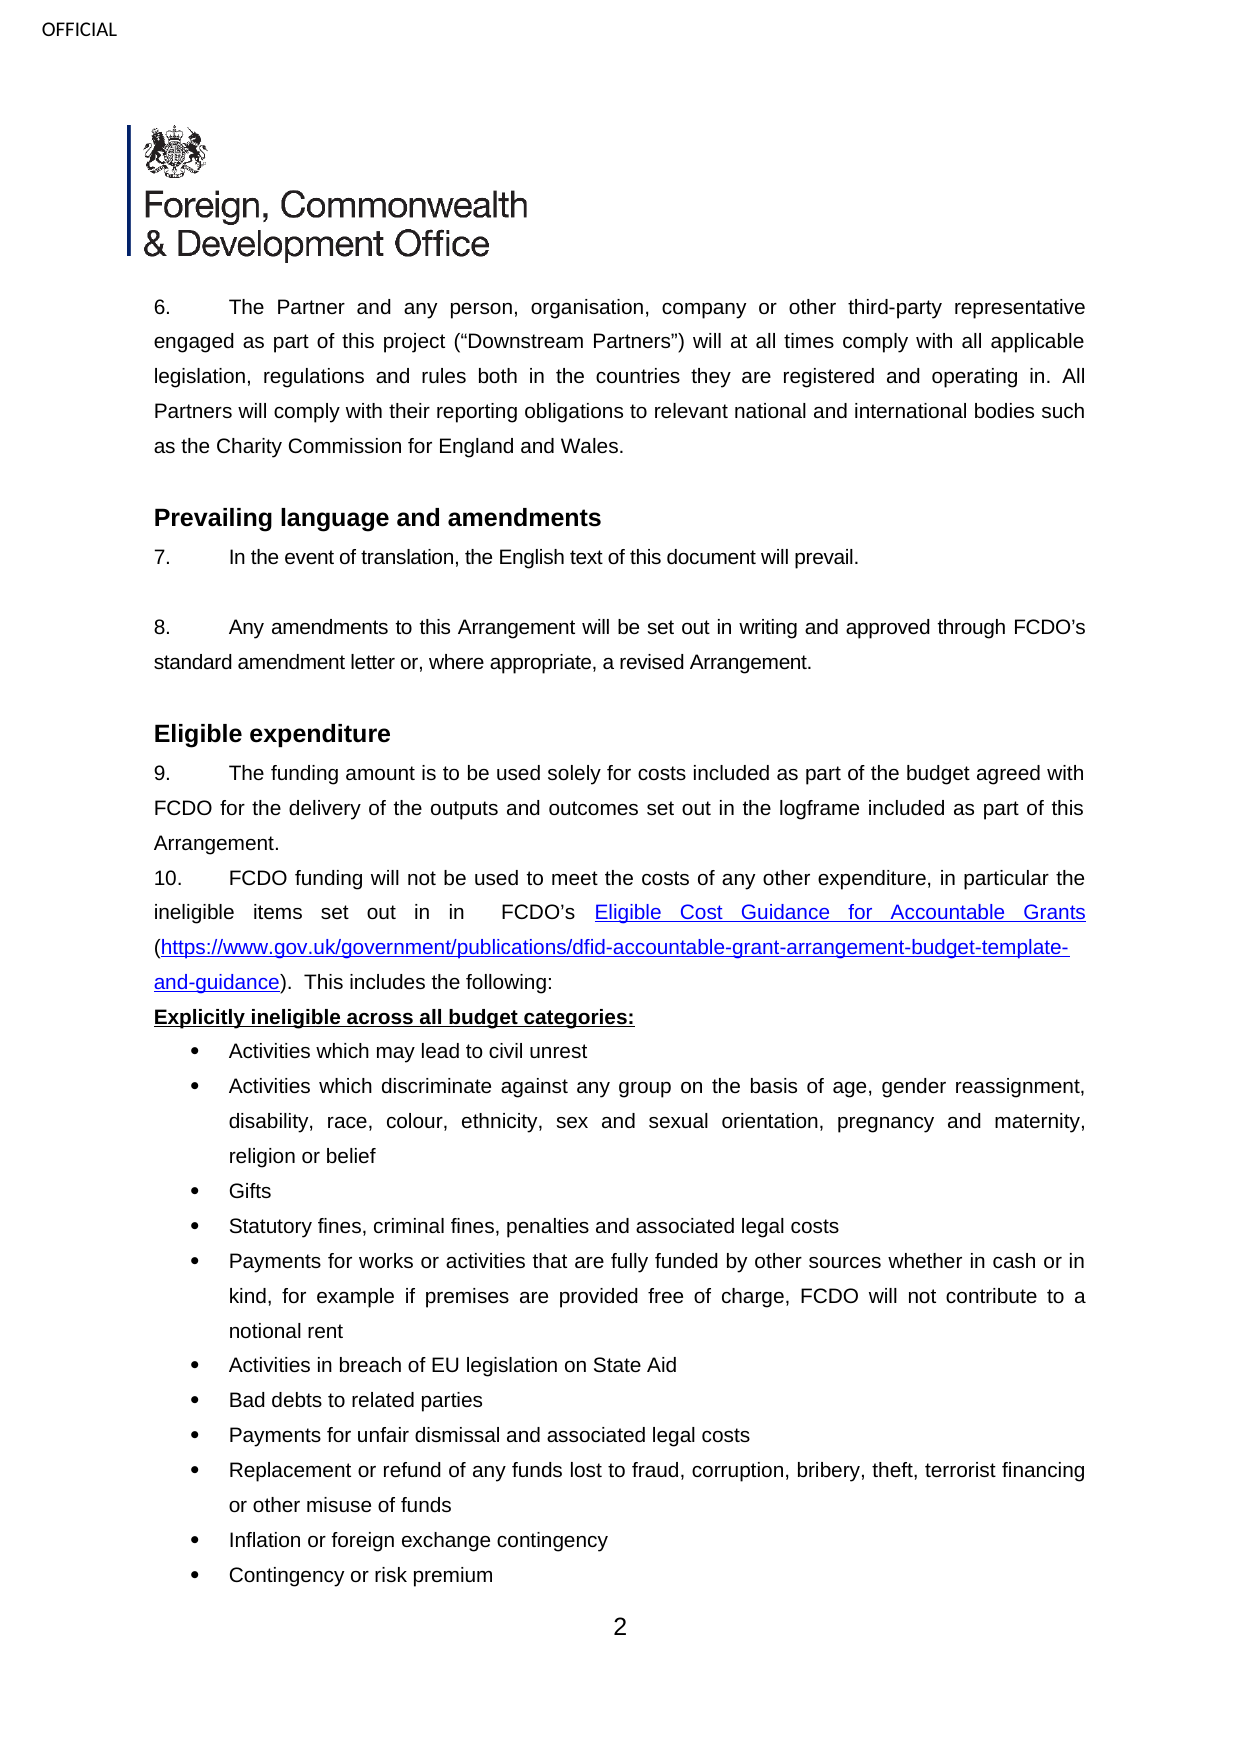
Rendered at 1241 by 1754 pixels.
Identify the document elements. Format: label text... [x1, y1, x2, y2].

list Any amendments to this Arrangement will be set out in writing and approved through FCDO’s standard amendment letter or, where appropriate, a revised Arrangement. [153, 616, 1087, 673]
list Payments for unfair dismissal and associated legal costs [191, 1424, 1087, 1447]
text Explicitly ineligible across all budget categories: [153, 1005, 1087, 1028]
picture [127, 125, 529, 263]
list Statutory fines, criminal fines, penalties and associated legal costs [191, 1214, 1087, 1238]
list Replacement or refund of any funds lost to fraud, corruption, bribery, theft, terrorist financing or other misuse of funds [191, 1459, 1087, 1517]
list Activities which may lead to civil unrest [191, 1040, 1087, 1063]
list Gifts [191, 1179, 1087, 1203]
list FCDO funding will not be used to meet the costs of any other expenditure, in particular the ineligible items set out in in FCDO’s Eligible Cost Guidance for Accountable Grants (https://www.gov.uk/government/publications/dfid-accountable-grant-arrangement-budget-template-and-guidance). This includes the following: [153, 866, 1087, 994]
list The Partner and any person, organisation, company or other third-party representative engaged as part of this project (“Downstream Partners”) will at all times comply with all applicable legislation, regulations and rules both in the countries they are registered and operating in. All Partners will comply with their reporting obligations to relevant national and international bodies such as the Charity Commission for England and Wales. [153, 295, 1087, 458]
text Eligible expenditure [153, 720, 1087, 748]
list Activities in breach of EU legislation on State Aid [191, 1354, 1087, 1377]
list Activities which discriminate against any group on the basis of age, gender reassignment, disability, race, colour, ethnicity, sex and sexual orientation, pregnancy and maternity, religion or belief [191, 1075, 1087, 1168]
list Contingency or risk premium [191, 1564, 1087, 1587]
text Prevailing language and amendments [153, 504, 1087, 532]
list The funding amount is to be used solely for costs included as part of the budget agreed with FCDO for the delivery of the outputs and outcomes set out in the logframe included as part of this Arrangement. [153, 762, 1087, 854]
list Bad debts to related parties [191, 1389, 1087, 1412]
list In the event of translation, the English text of this document will prevail. [153, 546, 1087, 569]
list Inflation or foreign exchange contingency [191, 1529, 1087, 1552]
list Payments for works or activities that are fully funded by other sources whether in cash or in kind, for example if premises are provided free of charge, FCDO will not contribute to a notional rent [191, 1249, 1087, 1342]
